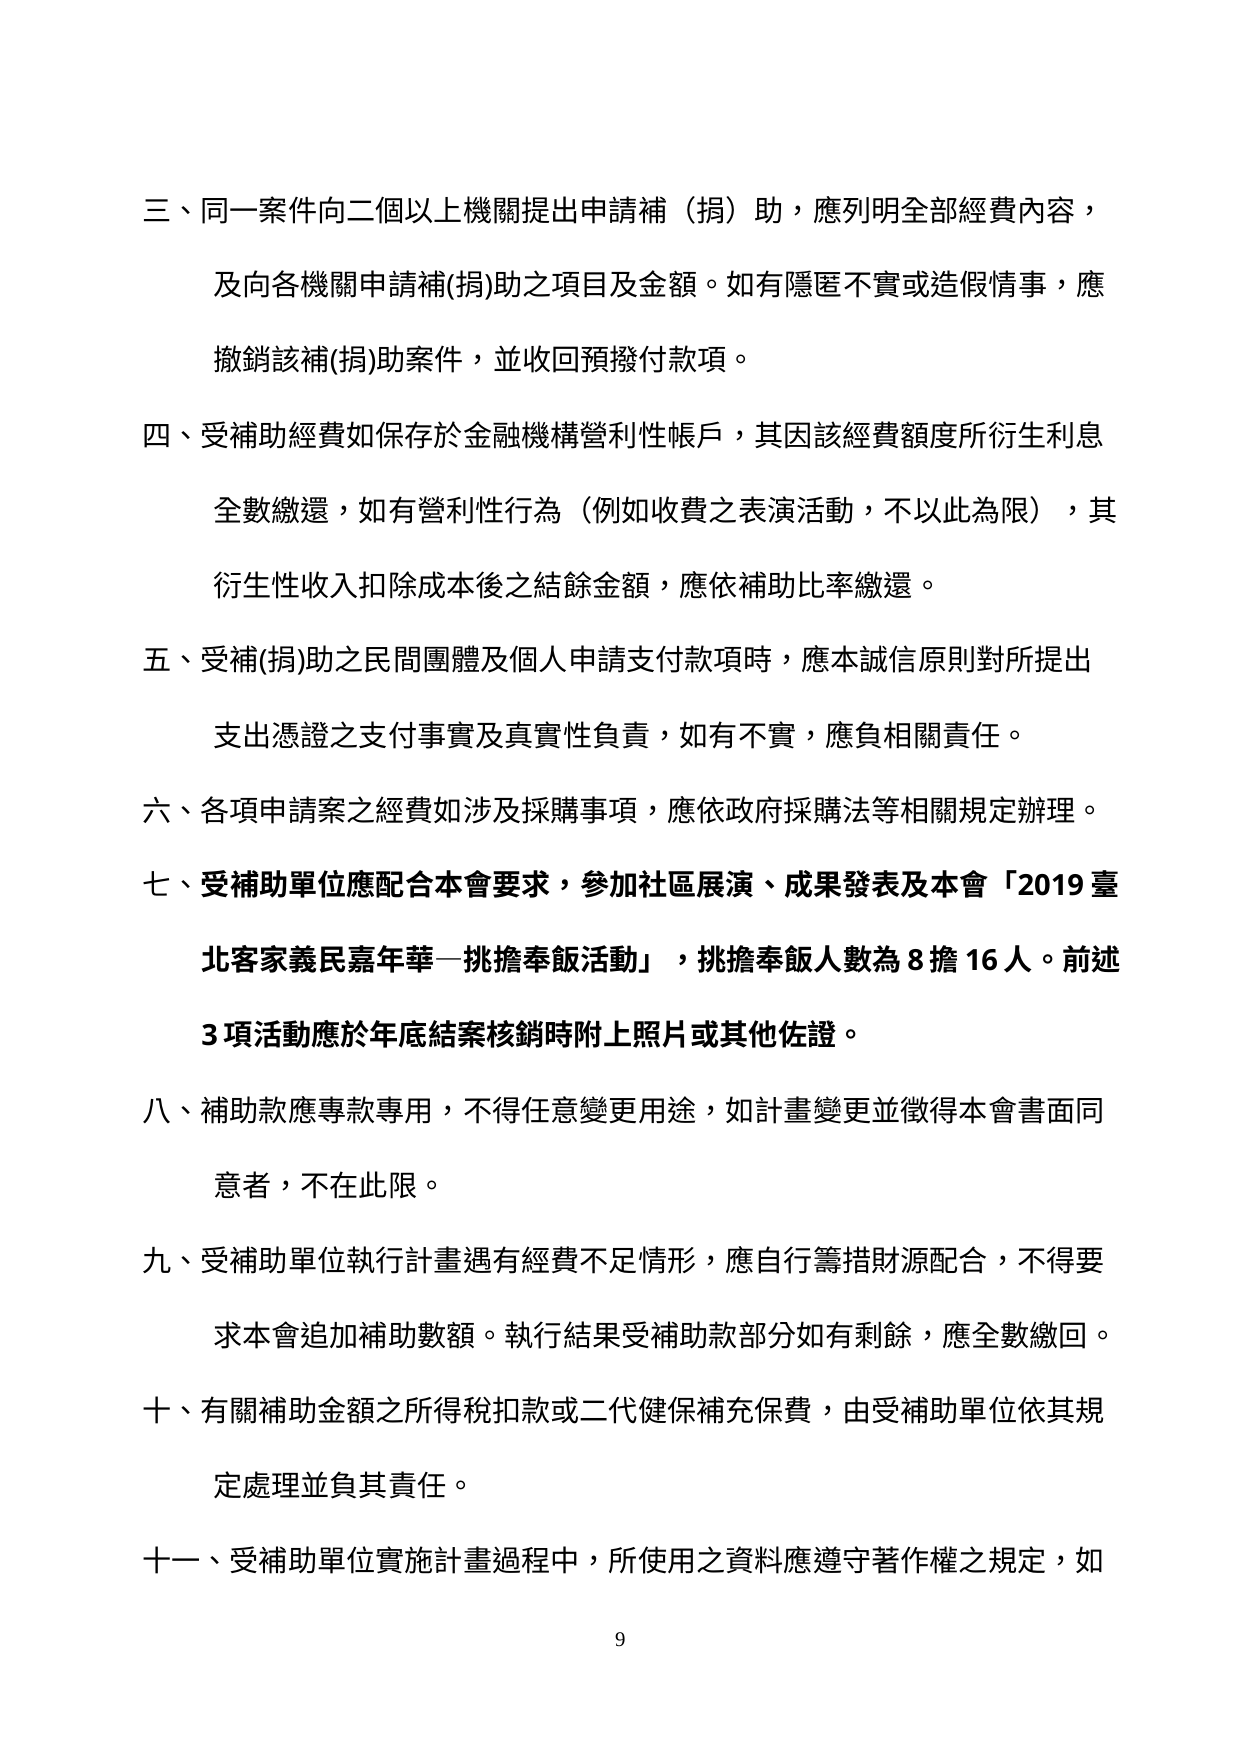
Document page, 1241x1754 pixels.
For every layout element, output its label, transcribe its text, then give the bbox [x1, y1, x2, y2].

text 八、補助款應專款專用，不得任意變更用途，如計畫變更並徵得本會書面同意者，不在此限。 [142, 1064, 1128, 1214]
text 四、受補助經費如保存於金融機構營利性帳戶，其因該經費額度所衍生利息全數繳還，如有營利性行為（例如收費之表演活動，不以此為限），其衍生性收入扣除成本後之結餘金額，應依補助比率繳還。 [142, 389, 1128, 614]
text 七、受補助單位應配合本會要求，參加社區展演、成果發表及本會「2019臺北客家義民嘉年華—挑擔奉飯活動」，挑擔奉飯人數為8擔16人。前述3項活動應於年底結案核銷時附上照片或其他佐證。 [142, 839, 1128, 1064]
text 十一、受補助單位實施計畫過程中，所使用之資料應遵守著作權之規定，如 [142, 1514, 1128, 1589]
text 五、受補(捐)助之民間團體及個人申請支付款項時，應本誠信原則對所提出支出憑證之支付事實及真實性負責，如有不實，應負相關責任。 [142, 614, 1120, 764]
text 六、各項申請案之經費如涉及採購事項，應依政府採購法等相關規定辦理。 [142, 764, 1120, 839]
text 十、有關補助金額之所得稅扣款或二代健保補充保費，由受補助單位依其規定處理並負其責任。 [142, 1364, 1128, 1514]
text 三、同一案件向二個以上機關提出申請補（捐）助，應列明全部經費內容，及向各機關申請補(捐)助之項目及金額。如有隱匿不實或造假情事，應撤銷該補(捐)助案件，並收回預撥付款項。 [142, 164, 1120, 389]
text 九、受補助單位執行計畫遇有經費不足情形，應自行籌措財源配合，不得要求本會追加補助數額。執行結果受補助款部分如有剩餘，應全數繳回。 [142, 1214, 1128, 1364]
